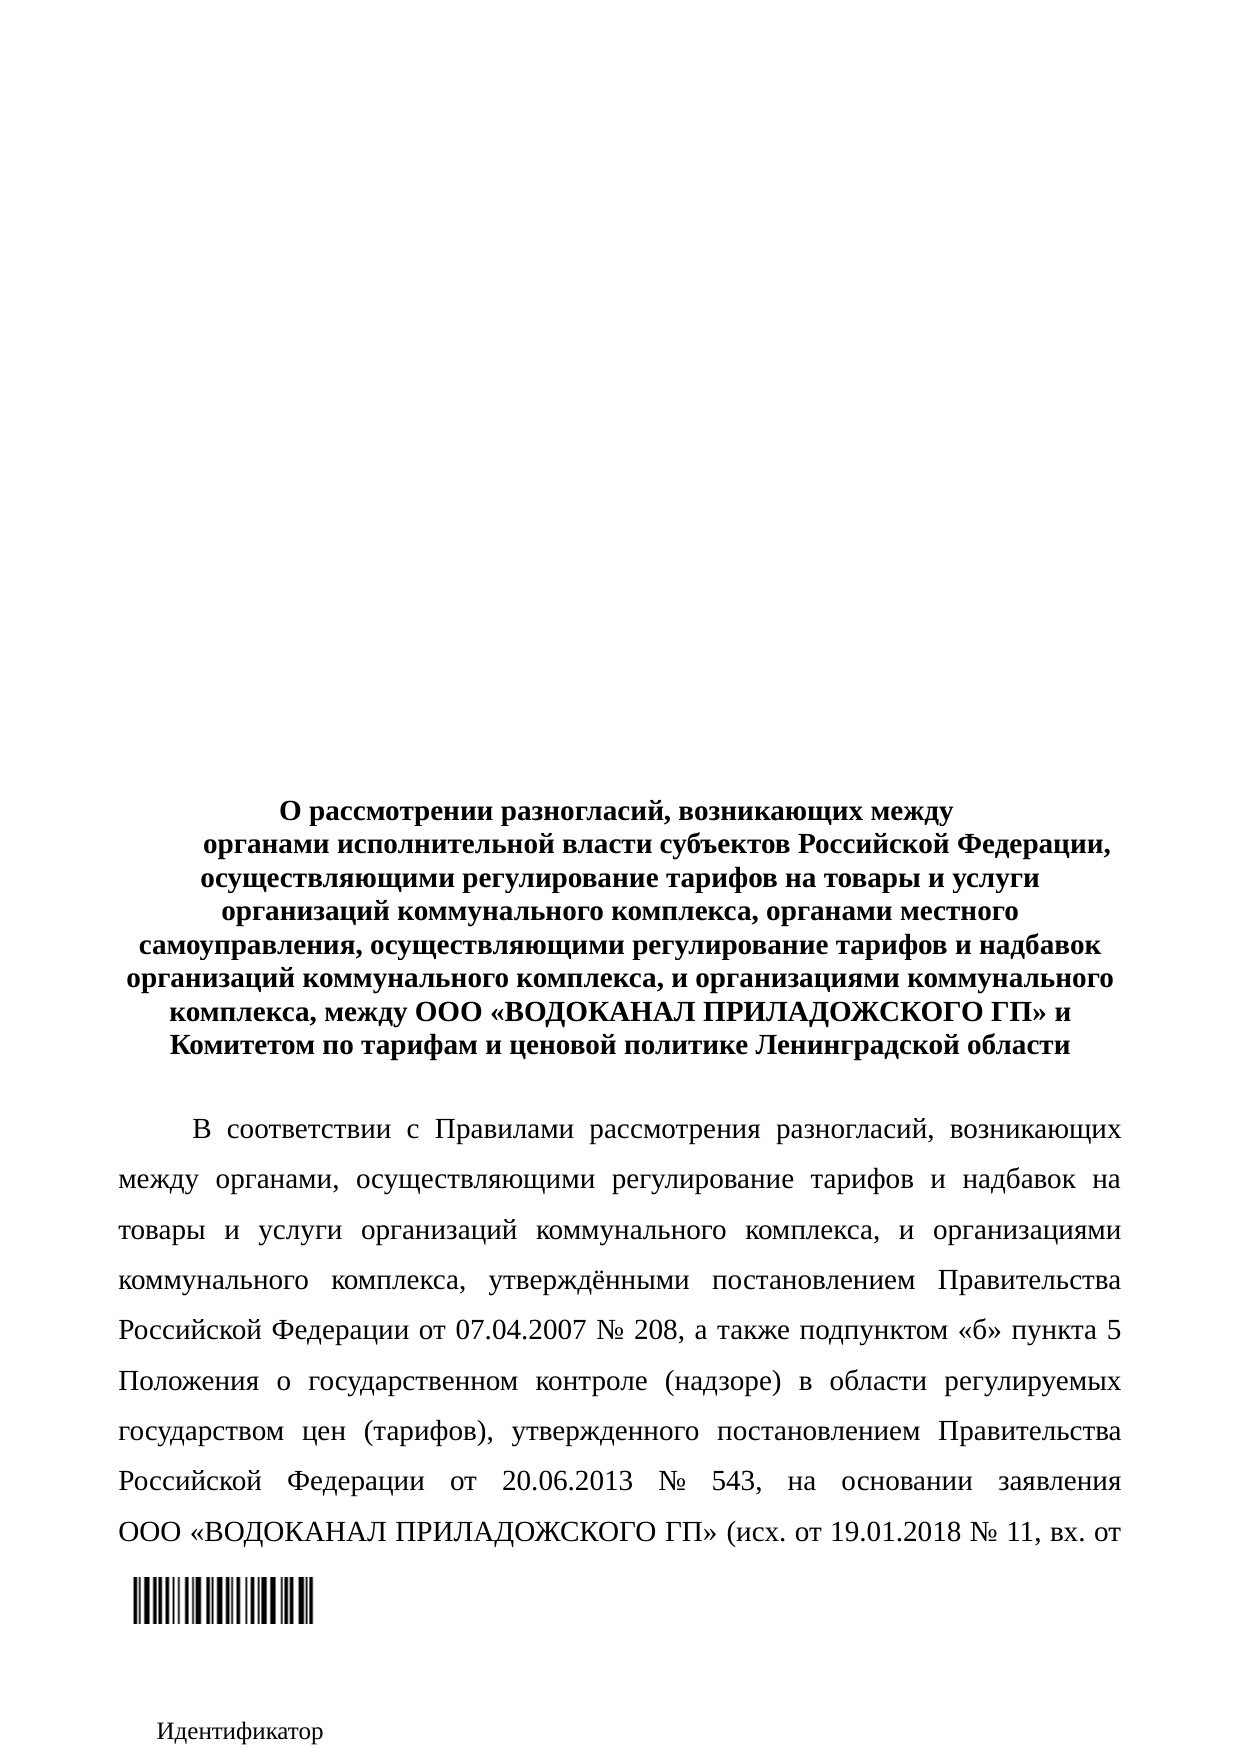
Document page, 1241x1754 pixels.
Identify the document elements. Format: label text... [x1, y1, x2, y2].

picture [118, 1577, 331, 1624]
text О рассмотрении разногласий, возникающих между [118, 793, 1122, 826]
text органами исполнительной власти субъектов Российской Федерации, осуществляющими регулирование тарифов на товары и услуги организаций коммунального комплекса, органами местного самоуправления, осуществляющими регулирование тарифов и надбавок организаций коммунального комплекса, и организациями коммунального комплекса, между ООО «ВОДОКАНАЛ ПРИЛАДОЖСКОГО ГП» и Комитетом по тарифам и ценовой политике Ленинградской области [118, 826, 1122, 1061]
text В соответствии с Правилами рассмотрения разногласий, возникающих между органами, осуществляющими регулирование тарифов и надбавок на товары и услуги организаций коммунального комплекса, и организациями коммунального комплекса, утверждёнными постановлением Правительства Российской Федерации от 07.04.2007 № 208, а также подпунктом «б» пункта 5 Положения о государственном контроле (надзоре) в области регулируемых государством цен (тарифов), утвержденного постановлением Правительства Российской Федерации от 20.06.2013 № 543, на основании заявления ООО «ВОДОКАНАЛ ПРИЛАДОЖСКОГО ГП» (исх. от 19.01.2018 № 11, вх. от [118, 1111, 1122, 1547]
